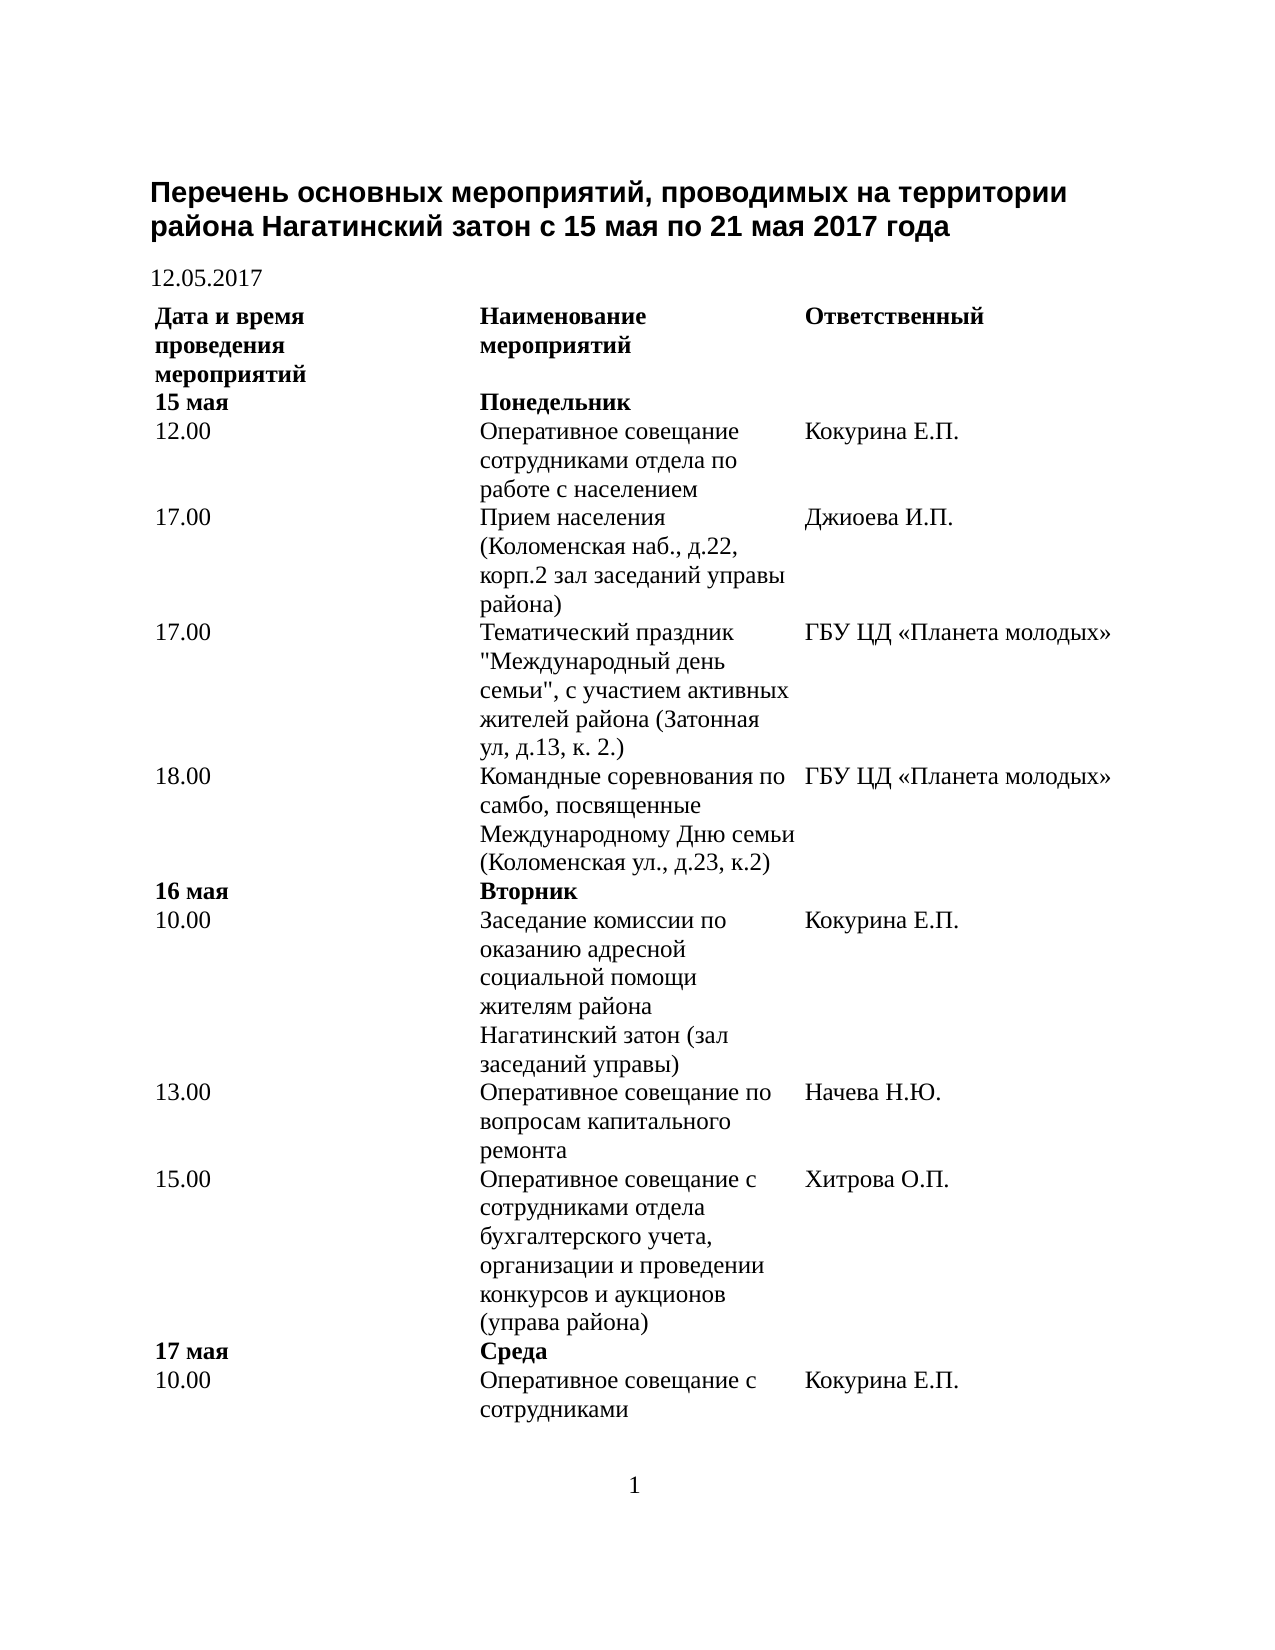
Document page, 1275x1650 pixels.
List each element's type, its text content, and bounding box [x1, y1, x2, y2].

table_header Наименование мероприятий [475, 301, 800, 387]
table_cell [800, 1336, 1125, 1365]
text 12.05.2017 [150, 263, 1125, 292]
table_cell Тематический праздник "Международный день семьи", с участием активных жителей района (Затонная ул, д.13, к. 2.) [475, 618, 800, 761]
table_cell 16 мая [150, 876, 475, 905]
table_cell Понедельник [475, 388, 800, 416]
table_cell 12.00 [150, 416, 475, 502]
table_cell 13.00 [150, 1078, 475, 1164]
table_cell ГБУ ЦД «Планета молодых» [800, 618, 1125, 761]
table_cell [800, 876, 1125, 905]
table_cell Командные соревнования по самбо, посвященные Международному Дню семьи (Коломенская ул., д.23, к.2) [475, 761, 800, 876]
table_cell 17.00 [150, 503, 475, 617]
table_cell ГБУ ЦД «Планета молодых» [800, 761, 1125, 876]
subtitle Перечень основных мероприятий, проводимых на территории района Нагатинский затон с 15 мая по 21 мая 2017 года [150, 175, 1125, 242]
table_cell Джиоева И.П. [800, 503, 1125, 617]
table_cell 17.00 [150, 618, 475, 761]
table_header Ответственный [800, 301, 1125, 387]
table_cell Начева Н.Ю. [800, 1078, 1125, 1164]
table_cell Вторник [475, 876, 800, 905]
table_cell 10.00 [150, 1365, 475, 1422]
table_cell Прием населения (Коломенская наб., д.22, корп.2 зал заседаний управы района) [475, 503, 800, 617]
table_cell Среда [475, 1336, 800, 1365]
table_cell 15 мая [150, 388, 475, 416]
table_cell Кокурина Е.П. [800, 416, 1125, 502]
table_cell 10.00 [150, 905, 475, 1077]
table_cell [800, 388, 1125, 416]
table_cell Оперативное совещание с сотрудниками [475, 1365, 800, 1422]
table_cell Оперативное совещание по вопросам капитального ремонта [475, 1078, 800, 1164]
table_cell Заседание комиссии по оказанию адресной социальной помощи жителям района Нагатинский затон (зал заседаний управы) [475, 905, 800, 1077]
table_cell 18.00 [150, 761, 475, 876]
table_cell Оперативное совещание сотрудниками отдела по работе с населением [475, 416, 800, 502]
table_cell Хитрова О.П. [800, 1164, 1125, 1336]
table_cell 15.00 [150, 1164, 475, 1336]
table_header Дата и время проведения мероприятий [150, 301, 475, 387]
table_cell Оперативное совещание с сотрудниками отдела бухгалтерского учета, организации и проведении конкурсов и аукционов (управа района) [475, 1164, 800, 1336]
table_cell Кокурина Е.П. [800, 1365, 1125, 1422]
table_cell Кокурина Е.П. [800, 905, 1125, 1077]
table_cell 17 мая [150, 1336, 475, 1365]
